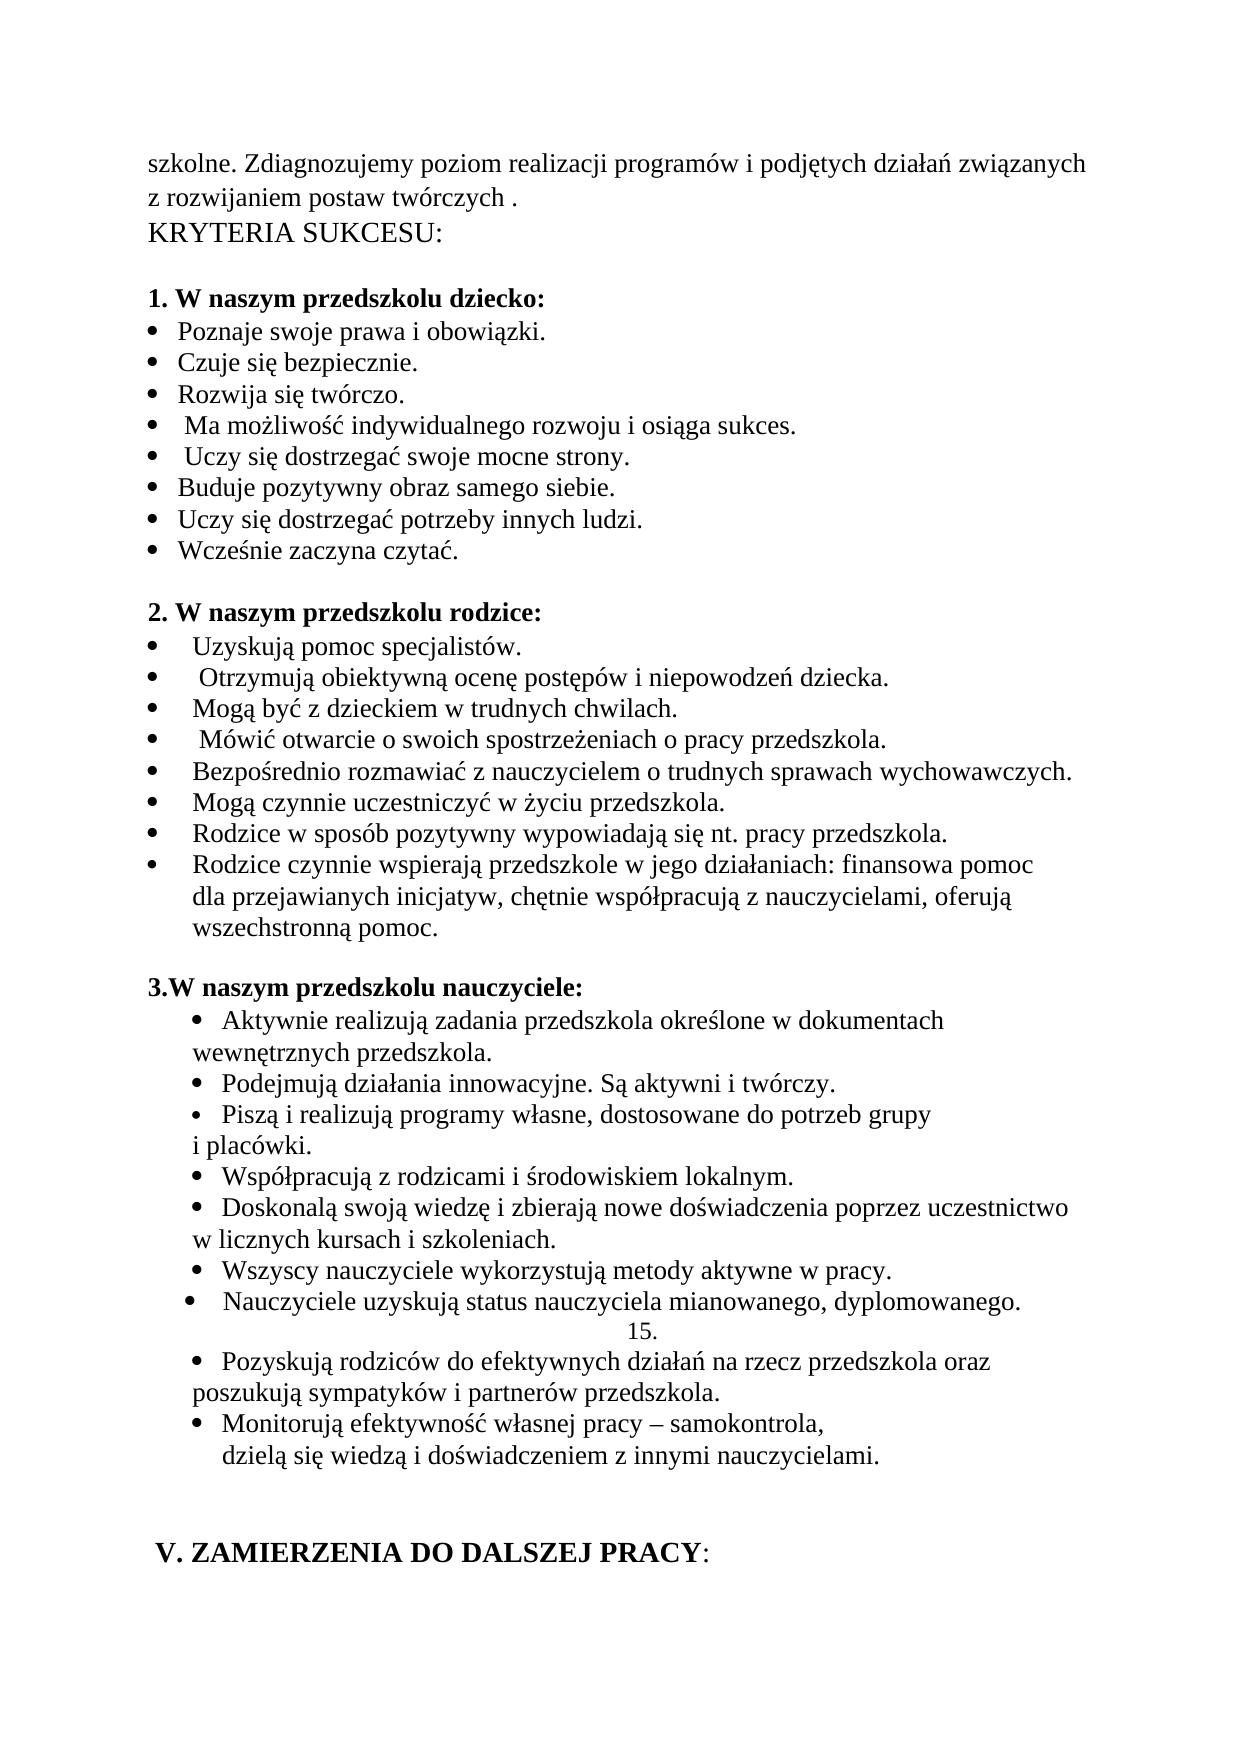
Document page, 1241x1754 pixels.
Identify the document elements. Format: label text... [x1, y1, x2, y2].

list Uzyskują pomoc specjalistów. [148, 630, 1093, 661]
list Podejmują działania innowacyjne. Są aktywni i twórczy. [192, 1067, 1093, 1098]
list Rozwija się twórczo. [148, 378, 1093, 409]
text dzielą się wiedzą i doświadczeniem z innymi nauczycielami. [148, 1439, 1093, 1503]
list Aktywnie realizują zadania przedszkola określone w dokumentach wewnętrznych przedszkola. [192, 1004, 1093, 1067]
list Pozyskują rodziców do efektywnych działań na rzecz przedszkola oraz poszukują sympatyków i partnerów przedszkola. [192, 1345, 1093, 1408]
list Ma możliwość indywidualnego rozwoju i osiąga sukces. [148, 409, 1093, 440]
list Wszyscy nauczyciele wykorzystują metody aktywne w pracy. [192, 1254, 1093, 1285]
list Nauczyciele uzyskują status nauczyciela mianowanego, dyplomowanego. [185, 1285, 1093, 1316]
text 3.W naszym przedszkolu nauczyciele: [148, 971, 1093, 1002]
list Buduje pozytywny obraz samego siebie. [148, 471, 1093, 503]
list Rodzice czynnie wspierają przedszkole w jego działaniach: finansowa pomoc dla przejawianych inicjatyw, chętnie współpracują z nauczycielami, oferują wszechstronną pomoc. [148, 849, 1093, 971]
list Wcześnie zaczyna czytać. [148, 534, 1093, 596]
list Monitorują efektywność własnej pracy – samokontrola, [192, 1408, 1093, 1439]
list Mogą czynnie uczestniczyć w życiu przedszkola. [148, 786, 1093, 817]
text 2. W naszym przedszkolu rodzice: [148, 596, 1093, 627]
list Rodzice w sposób pozytywny wypowiadają się nt. pracy przedszkola. [148, 817, 1093, 849]
list Uczy się dostrzegać potrzeby innych ludzi. [148, 503, 1093, 534]
list Bezpośrednio rozmawiać z nauczycielem o trudnych sprawach wychowawczych. [148, 755, 1093, 786]
list Współpracują z rodzicami i środowiskiem lokalnym. [192, 1160, 1093, 1192]
list Piszą i realizują programy własne, dostosowane do potrzeb grupy i placówki. [192, 1098, 1093, 1160]
list Czuje się bezpiecznie. [148, 346, 1093, 378]
list Mogą być z dzieckiem w trudnych chwilach. [148, 692, 1093, 724]
list Doskonalą swoją wiedzę i zbierają nowe doświadczenia poprzez uczestnictwo w licznych kursach i szkoleniach. [192, 1192, 1093, 1254]
list Uczy się dostrzegać swoje mocne strony. [148, 440, 1093, 471]
list 15. [192, 1316, 1093, 1345]
list Mówić otwarcie o swoich spostrzeżeniach o pracy przedszkola. [148, 724, 1093, 755]
list Poznaje swoje prawa i obowiązki. [148, 315, 1093, 346]
text V. ZAMIERZENIA DO DALSZEJ PRACY: [148, 1535, 1093, 1568]
text KRYTERIA SUKCESU: 1. W naszym przedszkolu dziecko: [148, 215, 1093, 313]
text szkolne. Zdiagnozujemy poziom realizacji programów i podjętych działań związanych z rozwijaniem postaw twórczych . [148, 148, 1093, 212]
list Otrzymują obiektywną ocenę postępów i niepowodzeń dziecka. [148, 661, 1093, 692]
